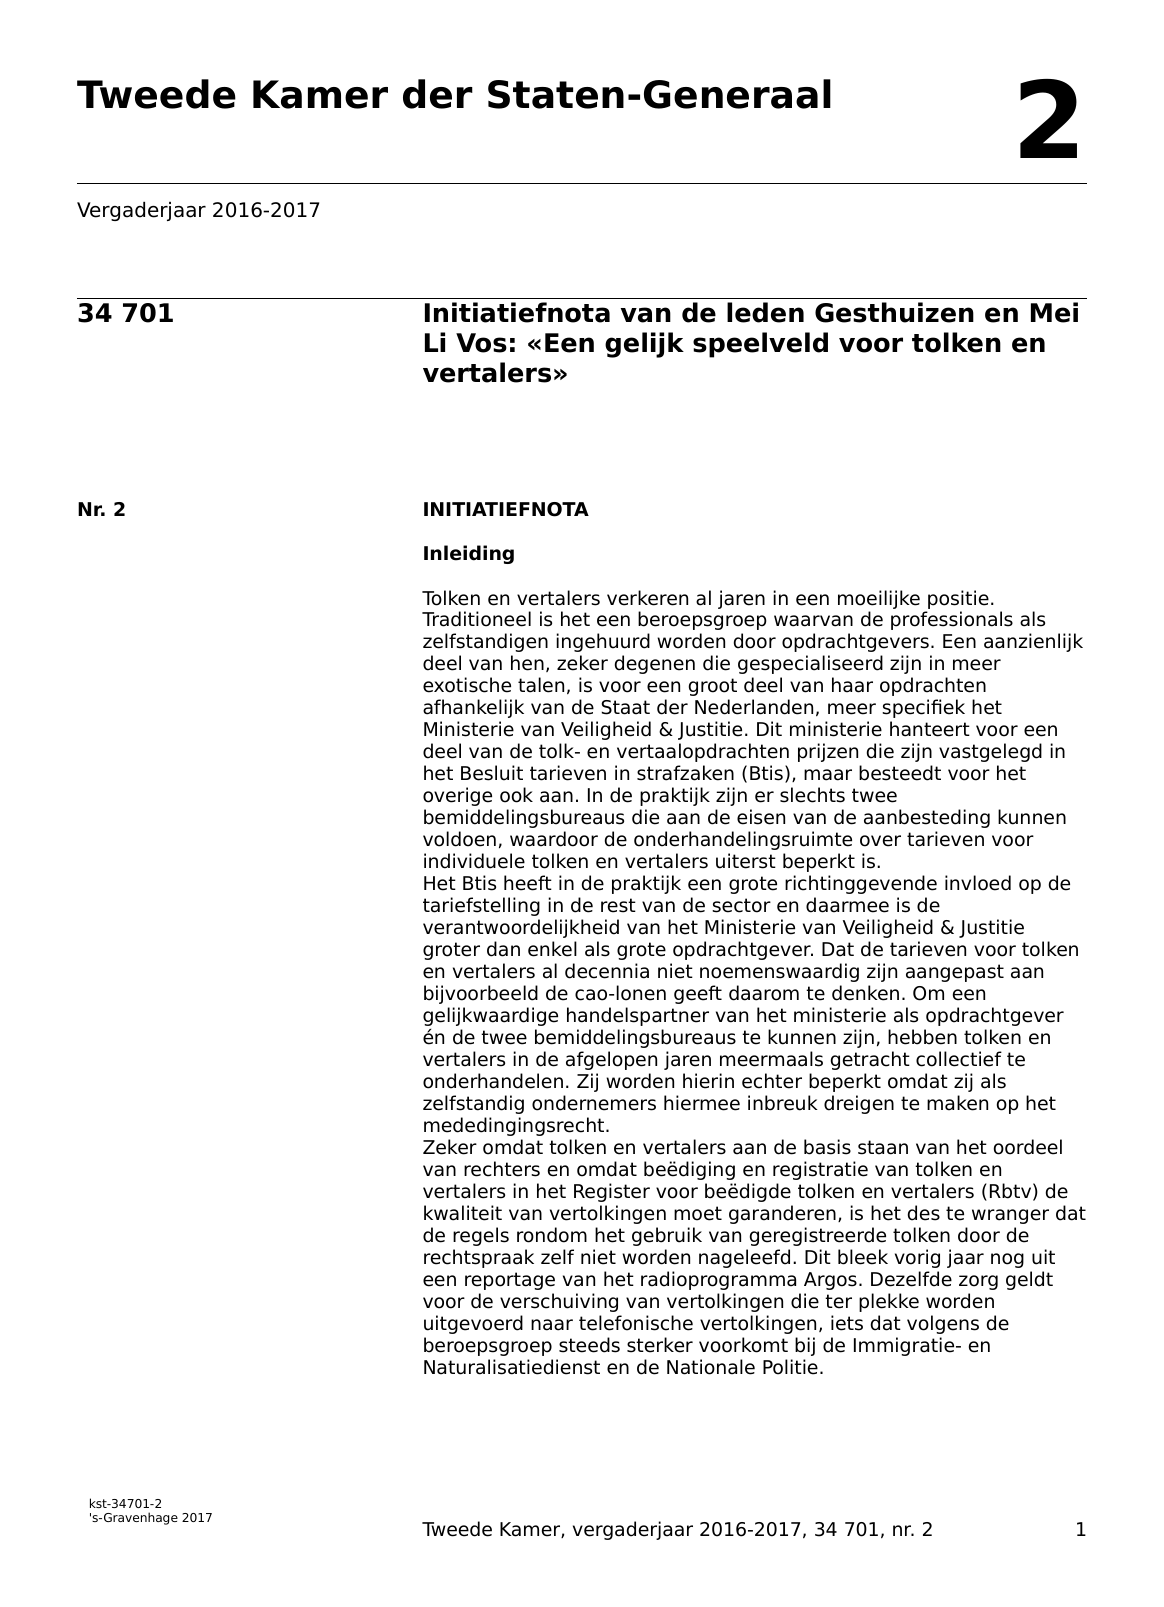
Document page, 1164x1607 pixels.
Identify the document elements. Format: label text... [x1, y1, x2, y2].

text Tolken en vertalers verkeren al jaren in een moeilijke positie. Traditioneel is het een beroepsgroep waarvan de professionals als zelfstandigen ingehuurd worden door opdrachtgevers. Een aanzienlijk deel van hen, zeker degenen die gespecialiseerd zijn in meer exotische talen, is voor een groot deel van haar opdrachten afhankelijk van de Staat der Nederlanden, meer specifiek het Ministerie van Veiligheid & Justitie. Dit ministerie hanteert voor een deel van de tolk- en vertaalopdrachten prijzen die zijn vastgelegd in het Besluit tarieven in strafzaken (Btis), maar besteedt voor het overige ook aan. In de praktijk zijn er slechts twee bemiddelingsbureaus die aan de eisen van de aanbesteding kunnen voldoen, waardoor de onderhandelingsruimte over tarieven voor individuele tolken en vertalers uiterst beperkt is. [422, 587, 1087, 873]
text kst-34701-2 [88, 1497, 323, 1511]
subtitle Inleiding [422, 543, 1087, 565]
table_header 2 [886, 59, 1087, 183]
subtitle Nr. 2 INITIATIEFNOTA [77, 499, 1087, 521]
subtitle 34 701 Initiatiefnota van de leden Gesthuizen en Mei Li Vos: «Een gelijk speelveld voor tolken en vertalers» [77, 299, 1087, 388]
table_header Tweede Kamer der Staten-Generaal [77, 59, 886, 183]
table_cell Vergaderjaar 2016-2017 [77, 184, 1087, 298]
text 's-Gravenhage 2017 [88, 1511, 323, 1525]
text Zeker omdat tolken en vertalers aan de basis staan van het oordeel van rechters en omdat beëdiging en registratie van tolken en vertalers in het Register voor beëdigde tolken en vertalers (Rbtv) de kwaliteit van vertolkingen moet garanderen, is het des te wranger dat de regels rondom het gebruik van geregistreerde tolken door de rechtspraak zelf niet worden nageleefd. Dit bleek vorig jaar nog uit een reportage van het radioprogramma Argos. Dezelfde zorg geldt voor de verschuiving van vertolkingen die ter plekke worden uitgevoerd naar telefonische vertolkingen, iets dat volgens de beroepsgroep steeds sterker voorkomt bij de Immigratie- en Naturalisatiedienst en de Nationale Politie. [422, 1137, 1087, 1379]
text Het Btis heeft in de praktijk een grote richtinggevende invloed op de tariefstelling in de rest van de sector en daarmee is de verantwoordelijkheid van het Ministerie van Veiligheid & Justitie groter dan enkel als grote opdrachtgever. Dat de tarieven voor tolken en vertalers al decennia niet noemenswaardig zijn aangepast aan bijvoorbeeld de cao-lonen geeft daarom te denken. Om een gelijkwaardige handelspartner van het ministerie als opdrachtgever én de twee bemiddelingsbureaus te kunnen zijn, hebben tolken en vertalers in de afgelopen jaren meermaals getracht collectief te onderhandelen. Zij worden hierin echter beperkt omdat zij als zelfstandig ondernemers hiermee inbreuk dreigen te maken op het mededingingsrecht. [422, 873, 1087, 1137]
